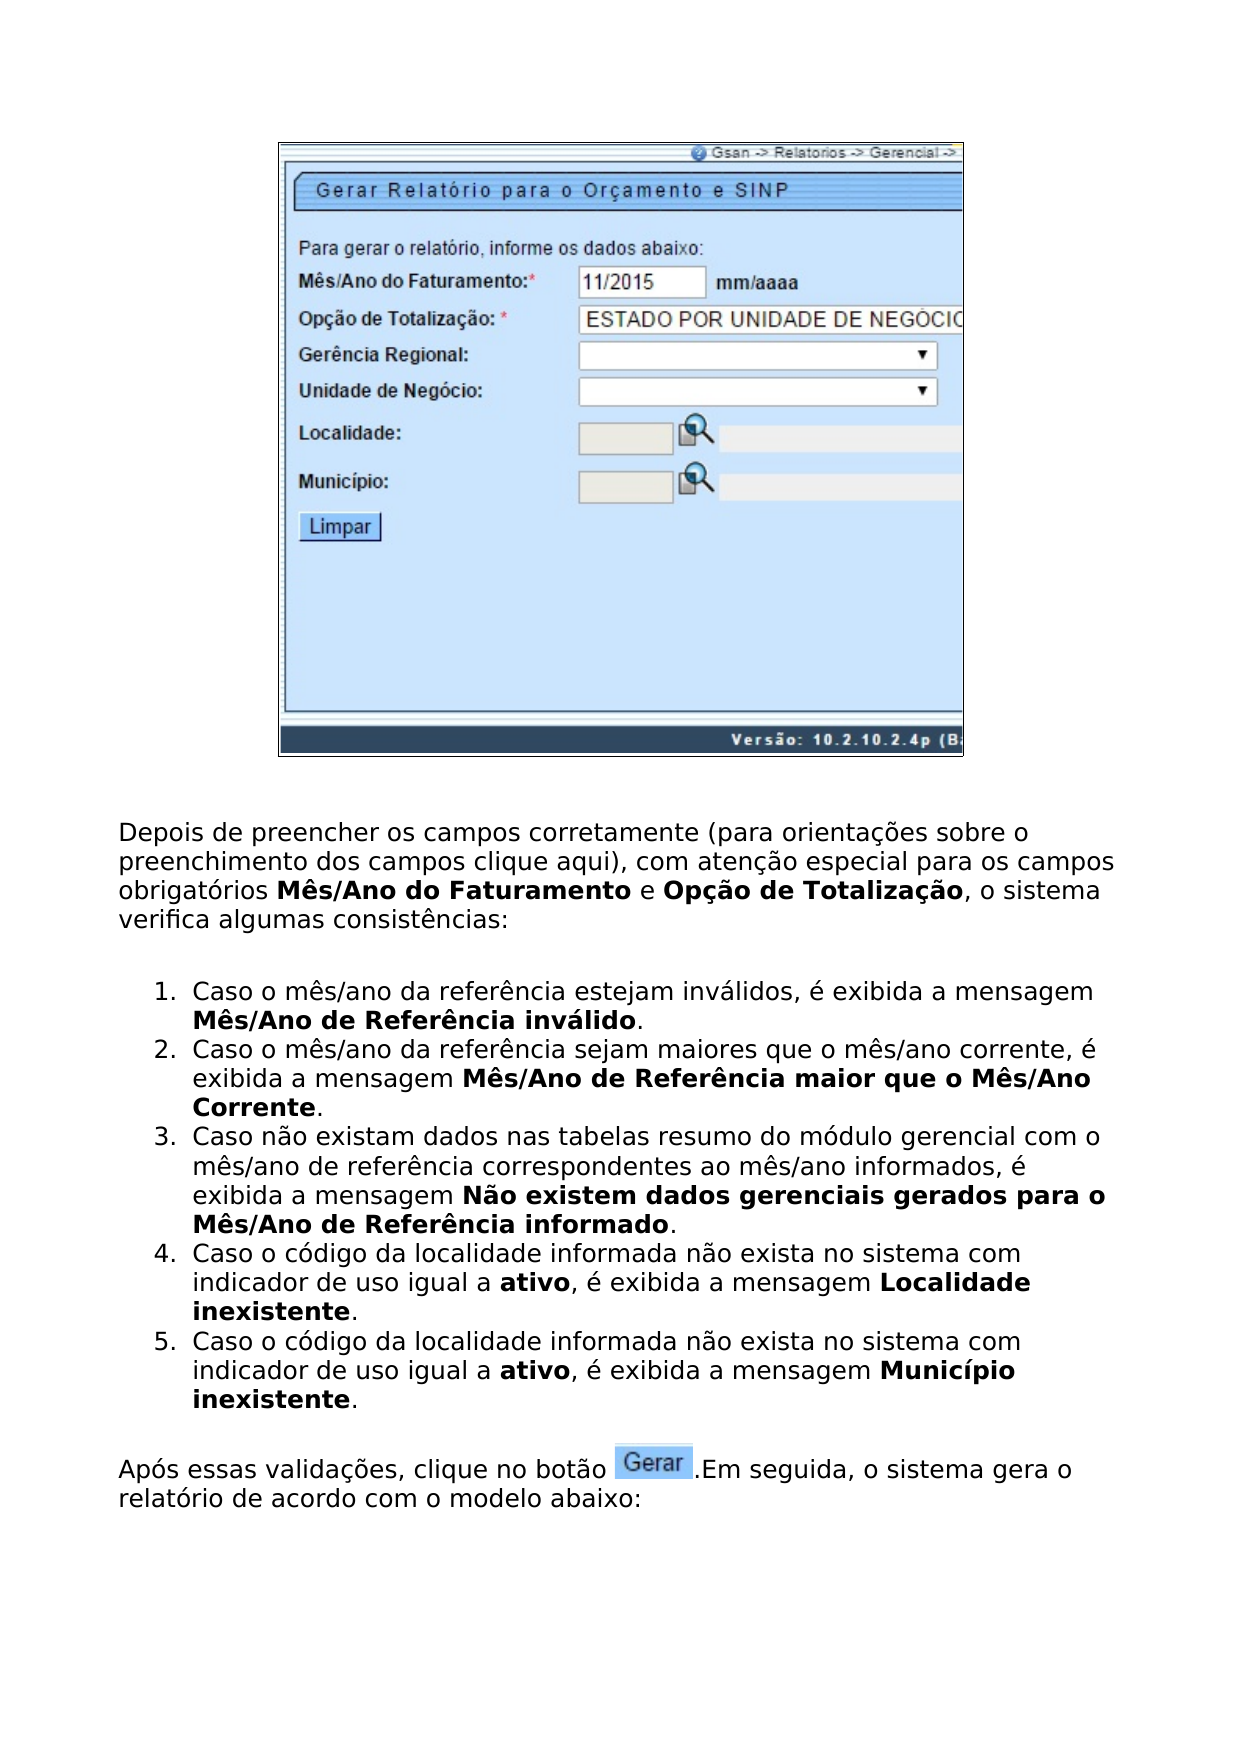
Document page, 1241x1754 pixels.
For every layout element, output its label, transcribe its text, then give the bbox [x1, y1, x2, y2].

table_header [279, 143, 963, 756]
list Caso o mês/ano da referência estejam inválidos, é exibida a mensagem Mês/Ano de Referência inválido. [177, 977, 1122, 1035]
list Caso o código da localidade informada não exista no sistema com indicador de uso igual a ativo, é exibida a mensagem Município inexistente. [177, 1327, 1122, 1414]
picture [280, 144, 963, 753]
list Caso não existam dados nas tabelas resumo do módulo gerencial com o mês/ano de referência correspondentes ao mês/ano informados, é exibida a mensagem Não existem dados gerenciais gerados para o Mês/Ano de Referência informado. [177, 1122, 1122, 1239]
list Caso o código da localidade informada não exista no sistema com indicador de uso igual a ativo, é exibida a mensagem Localidade inexistente. [177, 1239, 1122, 1327]
picture [614, 1443, 693, 1479]
list Caso o mês/ano da referência sejam maiores que o mês/ano corrente, é exibida a mensagem Mês/Ano de Referência maior que o Mês/Ano Corrente. [177, 1035, 1122, 1122]
text Depois de preencher os campos corretamente (para orientações sobre o preenchimento dos campos clique aqui), com atenção especial para os campos obrigatórios Mês/Ano do Faturamento e Opção de Totalização, o sistema verifica algumas consistências: [118, 818, 1122, 935]
text Após essas validações, clique no botão .Em seguida, o sistema gera o relatório de acordo com o modelo abaixo: [118, 1444, 1122, 1513]
